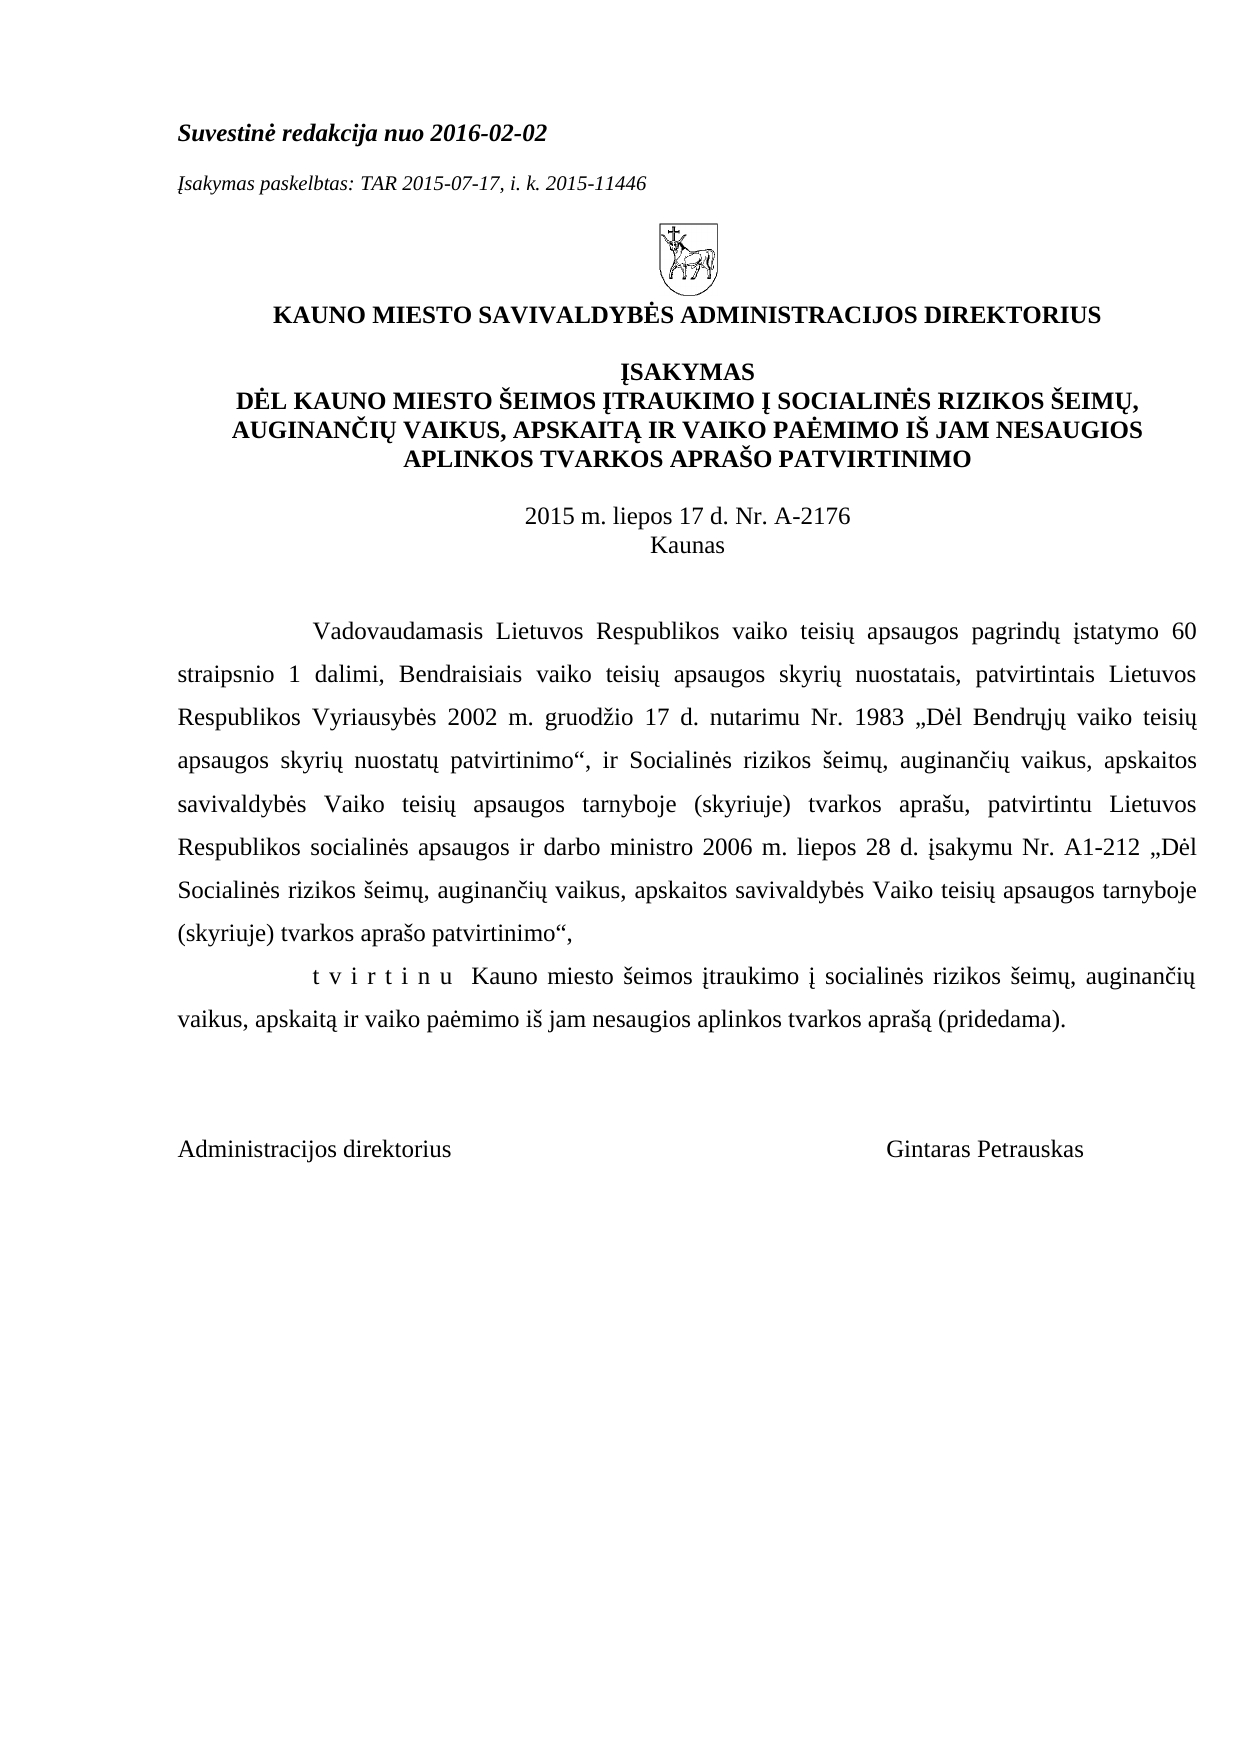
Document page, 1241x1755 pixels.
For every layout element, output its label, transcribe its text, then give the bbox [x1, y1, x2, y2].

text Vadovaudamasis Lietuvos Respublikos vaiko teisių apsaugos pagrindų įstatymo 60 straipsnio 1 dalimi, Bendraisiais vaiko teisių apsaugos skyrių nuostatais, patvirtintais Lietuvos Respublikos Vyriausybės 2002 m. gruodžio 17 d. nutarimu Nr. 1983 „Dėl Bendrųjų vaiko teisių apsaugos skyrių nuostatų patvirtinimo“, ir Socialinės rizikos šeimų, auginančių vaikus, apskaitos savivaldybės Vaiko teisių apsaugos tarnyboje (skyriuje) tvarkos aprašu, patvirtintu Lietuvos Respublikos socialinės apsaugos ir darbo ministro 2006 m. liepos 28 d. įsakymu Nr. A1-212 „Dėl Socialinės rizikos šeimų, auginančių vaikus, apskaitos savivaldybės Vaiko teisių apsaugos tarnyboje (skyriuje) tvarkos aprašo patvirtinimo“, [177, 616, 1198, 947]
text ĮSAKYMAS [177, 357, 1198, 386]
text DĖL KAUNO MIESTO ŠEIMOS ĮTRAUKIMO Į SOCIALINĖS RIZIKOS ŠEIMŲ, AUGINANČIŲ VAIKUS, APSKAITĄ IR VAIKO PAĖMIMO IŠ JAM NESAUGIOS APLINKOS TVARKOS APRAŠO PATVIRTINIMO [177, 386, 1198, 472]
text 2015 m. liepos 17 d. Nr. A-2176 [177, 501, 1198, 530]
text t v i r t i n u Kauno miesto šeimos įtraukimo į socialinės rizikos šeimų, auginančių vaikus, apskaitą ir vaiko paėmimo iš jam nesaugios aplinkos tvarkos aprašą (pridedama). [177, 961, 1198, 1033]
text KAUNO MIESTO SAVIVALDYBĖS ADMINISTRACIJOS DIREKTORIUS [177, 300, 1198, 329]
text Administracijos direktorius Gintaras Petrauskas [177, 1134, 1198, 1162]
text Suvestinė redakcija nuo 2016-02-02 [177, 118, 1198, 147]
text Kaunas [177, 530, 1198, 559]
text Įsakymas paskelbtas: TAR 2015-07-17, i. k. 2015-11446 [177, 171, 1198, 195]
